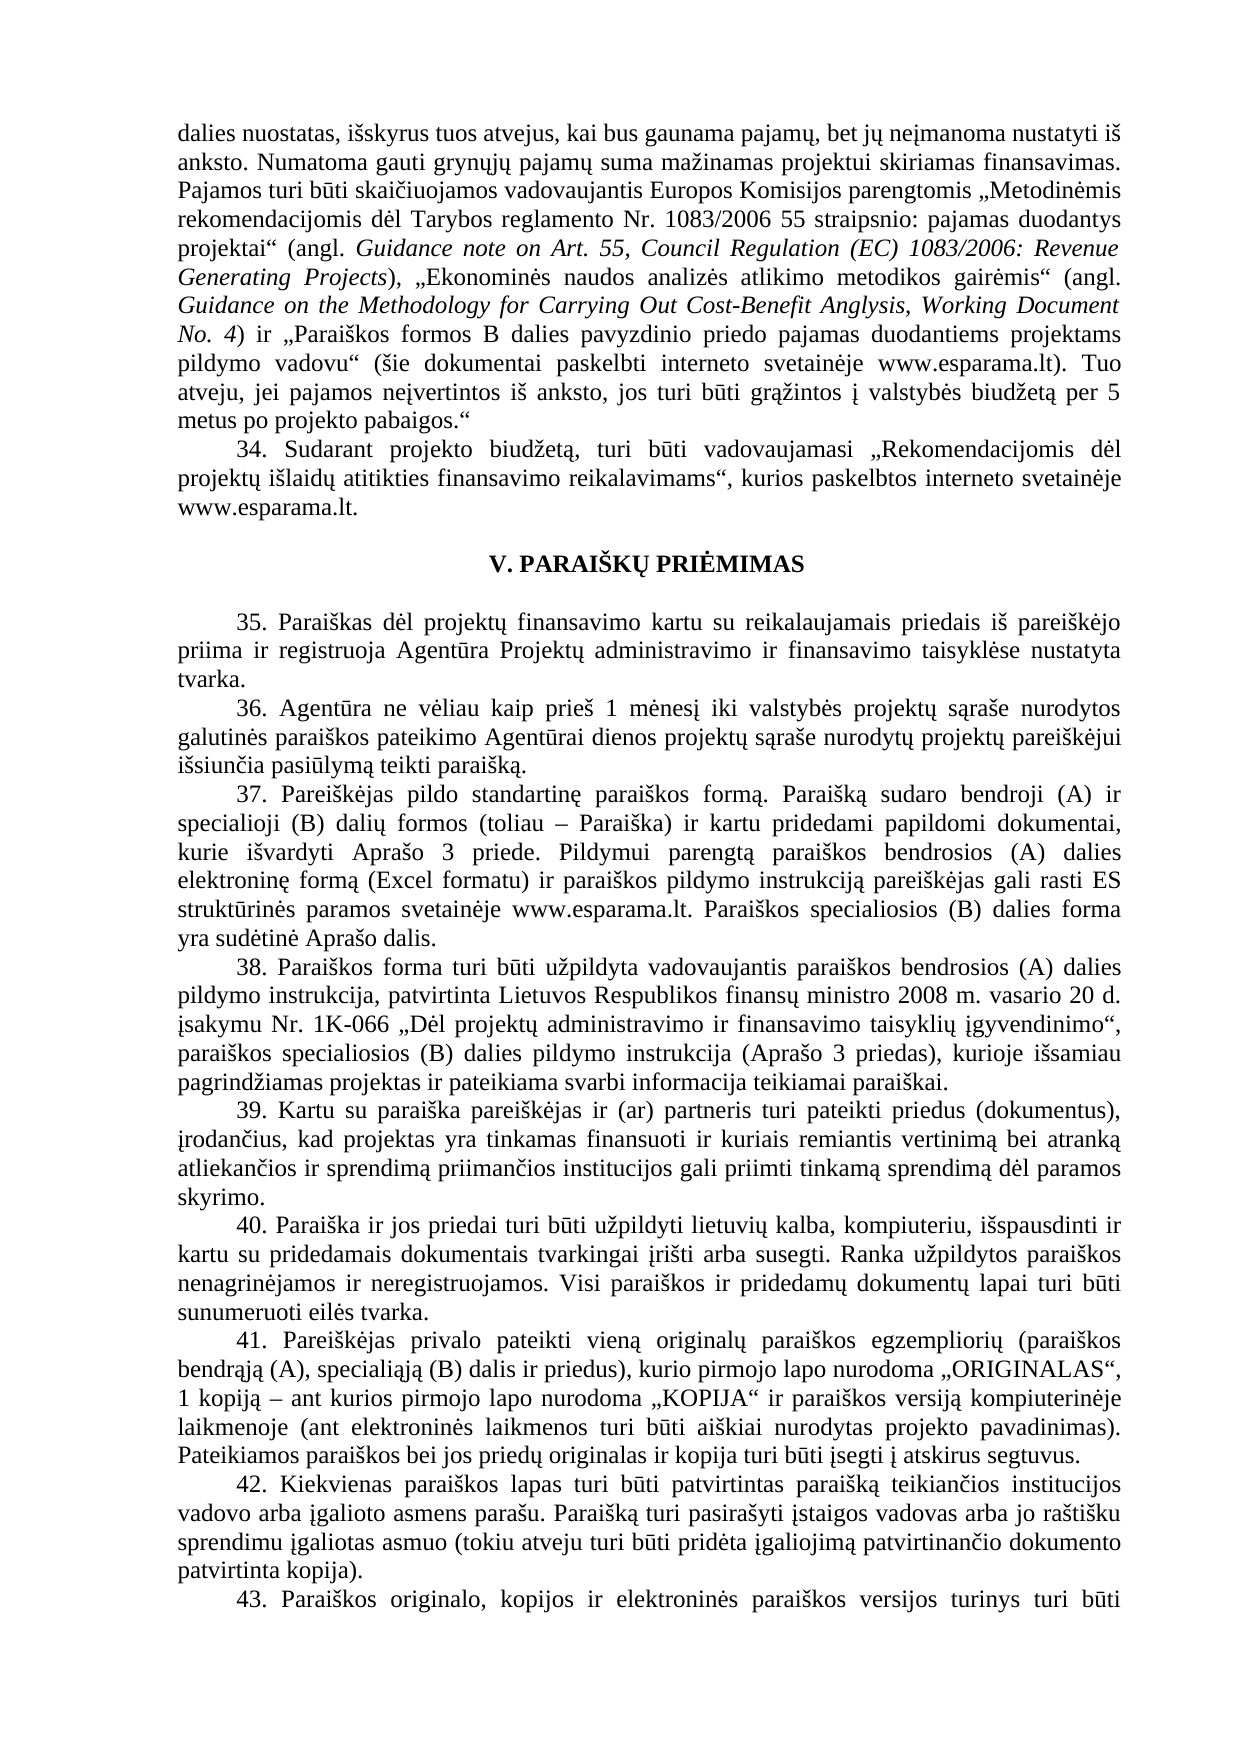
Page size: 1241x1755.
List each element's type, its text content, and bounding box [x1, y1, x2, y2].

text 36. Agentūra ne vėliau kaip prieš 1 mėnesį iki valstybės projektų sąraše nurodytos galutinės paraiškos pateikimo Agentūrai dienos projektų sąraše nurodytų projektų pareiškėjui išsiunčia pasiūlymą teikti paraišką. [177, 693, 1122, 779]
text 41. Pareiškėjas privalo pateikti vieną originalų paraiškos egzempliorių (paraiškos bendrąją (A), specialiąją (B) dalis ir priedus), kurio pirmojo lapo nurodoma „ORIGINALAS“, 1 kopiją – ant kurios pirmojo lapo nurodoma „KOPIJA“ ir paraiškos versiją kompiuterinėje laikmenoje (ant elektroninės laikmenos turi būti aiškiai nurodytas projekto pavadinimas). Pateikiamos paraiškos bei jos priedų originalas ir kopija turi būti įsegti į atskirus segtuvus. [177, 1326, 1122, 1469]
text V. PARAIŠKŲ PRIĖMIMAS [177, 549, 1122, 578]
text 39. Kartu su paraiška pareiškėjas ir (ar) partneris turi pateikti priedus (dokumentus), įrodančius, kad projektas yra tinkamas finansuoti ir kuriais remiantis vertinimą bei atranką atliekančios ir sprendimą priimančios institucijos gali priimti tinkamą sprendimą dėl paramos skyrimo. [177, 1096, 1122, 1211]
text 43. Paraiškos originalo, kopijos ir elektroninės paraiškos versijos turinys turi būti [177, 1584, 1122, 1613]
text 35. Paraiškas dėl projektų finansavimo kartu su reikalaujamais priedais iš pareiškėjo priima ir registruoja Agentūra Projektų administravimo ir finansavimo taisyklėse nustatyta tvarka. [177, 607, 1122, 693]
text dalies nuostatas, išskyrus tuos atvejus, kai bus gaunama pajamų, bet jų neįmanoma nustatyti iš anksto. Numatoma gauti grynųjų pajamų suma mažinamas projektui skiriamas finansavimas. Pajamos turi būti skaičiuojamos vadovaujantis Europos Komisijos parengtomis „Metodinėmis rekomendacijomis dėl Tarybos reglamento Nr. 1083/2006 55 straipsnio: pajamas duodantys projektai“ (angl. Guidance note on Art. 55, Council Regulation (EC) 1083/2006: Revenue Generating Projects), „Ekonominės naudos analizės atlikimo metodikos gairėmis“ (angl. Guidance on the Methodology for Carrying Out Cost-Benefit Anglysis, Working Document No. 4) ir „Paraiškos formos B dalies pavyzdinio priedo pajamas duodantiems projektams pildymo vadovu“ (šie dokumentai paskelbti interneto svetainėje www.esparama.lt). Tuo atveju, jei pajamos neįvertintos iš anksto, jos turi būti grąžintos į valstybės biudžetą per 5 metus po projekto pabaigos.“ [177, 118, 1122, 434]
text 40. Paraiška ir jos priedai turi būti užpildyti lietuvių kalba, kompiuteriu, išspausdinti ir kartu su pridedamais dokumentais tvarkingai įrišti arba susegti. Ranka užpildytos paraiškos nenagrinėjamos ir neregistruojamos. Visi paraiškos ir pridedamų dokumentų lapai turi būti sunumeruoti eilės tvarka. [177, 1211, 1122, 1326]
text 38. Paraiškos forma turi būti užpildyta vadovaujantis paraiškos bendrosios (A) dalies pildymo instrukcija, patvirtinta Lietuvos Respublikos finansų ministro 2008 m. vasario 20 d. įsakymu Nr. 1K-066 „Dėl projektų administravimo ir finansavimo taisyklių įgyvendinimo“, paraiškos specialiosios (B) dalies pildymo instrukcija (Aprašo 3 priedas), kurioje išsamiau pagrindžiamas projektas ir pateikiama svarbi informacija teikiamai paraiškai. [177, 952, 1122, 1096]
text 42. Kiekvienas paraiškos lapas turi būti patvirtintas paraišką teikiančios institucijos vadovo arba įgalioto asmens parašu. Paraišką turi pasirašyti įstaigos vadovas arba jo raštišku sprendimu įgaliotas asmuo (tokiu atveju turi būti pridėta įgaliojimą patvirtinančio dokumento patvirtinta kopija). [177, 1469, 1122, 1584]
text 34. Sudarant projekto biudžetą, turi būti vadovaujamasi „Rekomendacijomis dėl projektų išlaidų atitikties finansavimo reikalavimams“, kurios paskelbtos interneto svetainėje www.esparama.lt. [177, 434, 1122, 521]
text 37. Pareiškėjas pildo standartinę paraiškos formą. Paraišką sudaro bendroji (A) ir specialioji (B) dalių formos (toliau – Paraiška) ir kartu pridedami papildomi dokumentai, kurie išvardyti Aprašo 3 priede. Pildymui parengtą paraiškos bendrosios (A) dalies elektroninę formą (Excel formatu) ir paraiškos pildymo instrukciją pareiškėjas gali rasti ES struktūrinės paramos svetainėje www.esparama.lt. Paraiškos specialiosios (B) dalies forma yra sudėtinė Aprašo dalis. [177, 779, 1122, 952]
